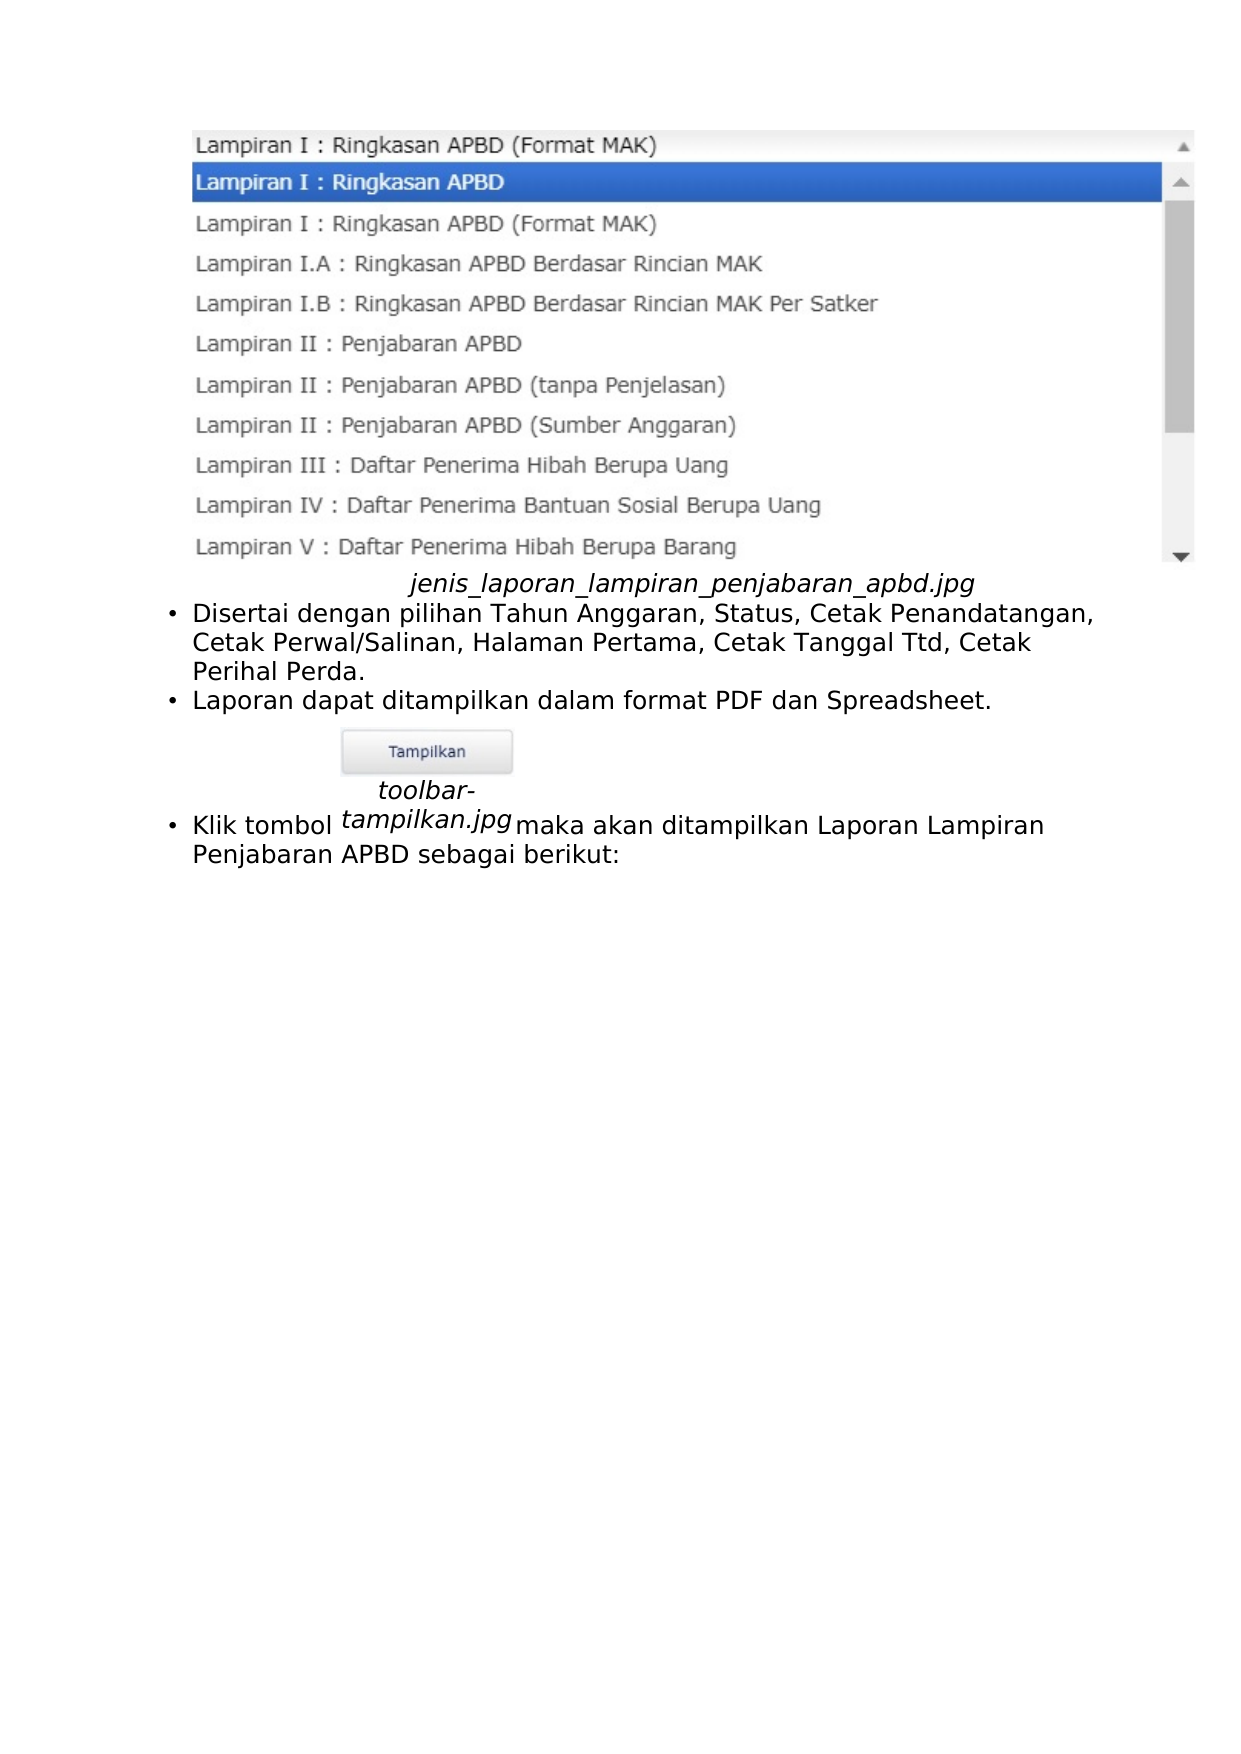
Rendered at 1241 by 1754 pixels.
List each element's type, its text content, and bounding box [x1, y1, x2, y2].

list Laporan dapat ditampilkan dalam format PDF dan Spreadsheet. [177, 686, 1122, 715]
picture [192, 130, 1196, 570]
list jenis_laporan_lampiran_penjabaran_apbd.jpg [192, 570, 1196, 599]
list toolbar-tampilkan.jpg [340, 777, 515, 835]
list Klik tombol maka akan ditampilkan Laporan Lampiran Penjabaran APBD sebagai berikut:​​​​​​​​​​​​​​ [177, 715, 1122, 870]
list [177, 118, 1196, 599]
picture [340, 727, 516, 777]
list Disertai dengan pilihan Tahun Anggaran, Status, Cetak Penandatangan, Cetak Perwal/Salinan, Halaman Pertama, Cetak Tanggal Ttd, Cetak Perihal Perda. [177, 599, 1122, 686]
